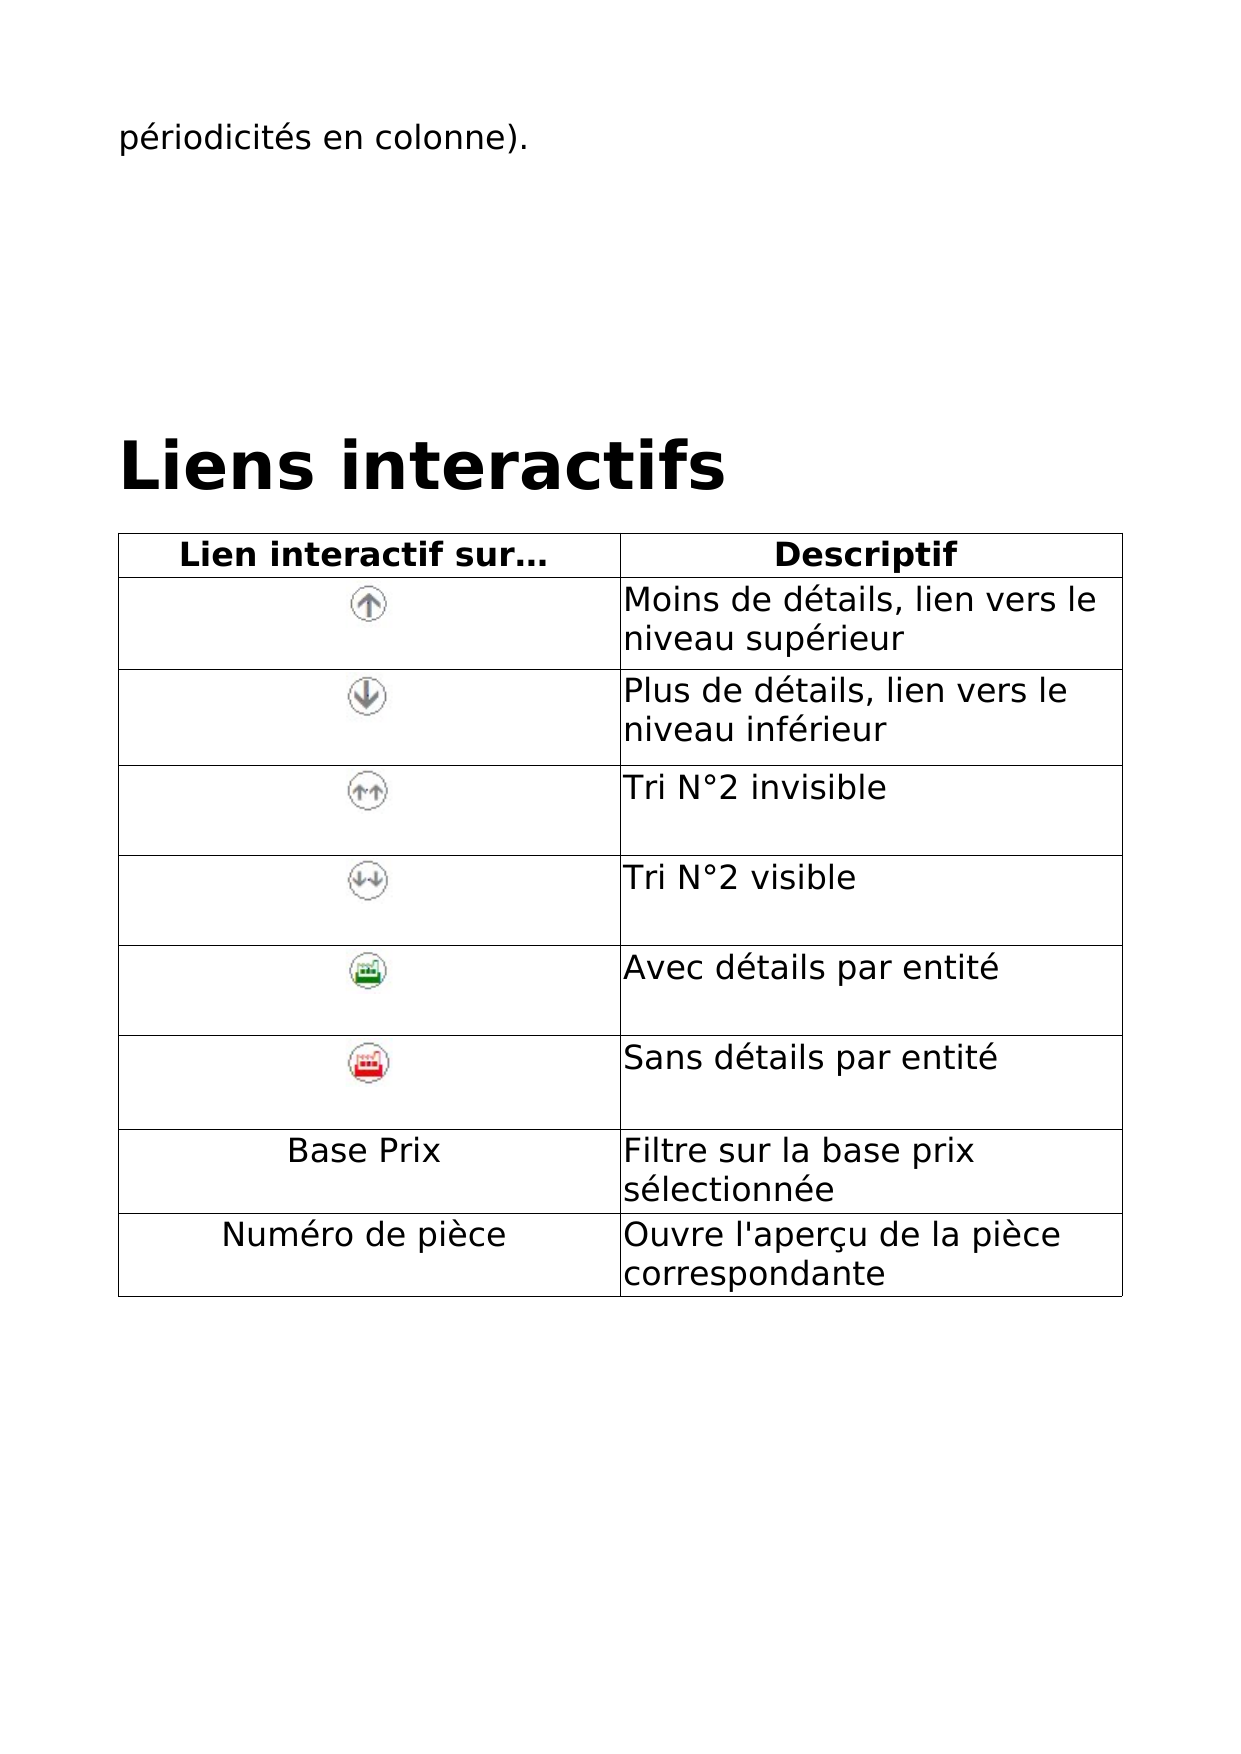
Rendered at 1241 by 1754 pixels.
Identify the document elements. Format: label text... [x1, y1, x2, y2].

table_cell Tri N°2 invisible [621, 766, 1122, 855]
table_cell Tri N°2 visible [621, 856, 1122, 945]
table_cell [119, 1036, 620, 1129]
table_cell [119, 670, 620, 765]
table_cell Base Prix [119, 1130, 620, 1212]
picture [345, 672, 393, 724]
picture [345, 858, 393, 904]
table_cell Numéro de pièce [119, 1214, 620, 1296]
table_cell Ouvre l'aperçu de la pièce correspondante [621, 1214, 1122, 1296]
picture [345, 948, 393, 994]
table_cell Filtre sur la base prix sélectionnée [621, 1130, 1122, 1212]
table_cell [119, 856, 620, 945]
table_cell [119, 766, 620, 855]
table_header Lien interactif sur… [119, 534, 620, 577]
picture [345, 768, 393, 814]
table_cell [119, 578, 620, 669]
table_cell Plus de détails, lien vers le niveau inférieur [621, 670, 1122, 765]
table_cell Avec détails par entité [621, 946, 1122, 1035]
text périodicités en colonne). [118, 118, 1122, 390]
picture [345, 1038, 393, 1087]
table_cell [119, 946, 620, 1035]
table_header Descriptif [621, 534, 1122, 577]
table_cell Moins de détails, lien vers le niveau supérieur [621, 578, 1122, 669]
table_cell Sans détails par entité [621, 1036, 1122, 1129]
subtitle Liens interactifs [118, 428, 1122, 505]
picture [345, 580, 393, 628]
